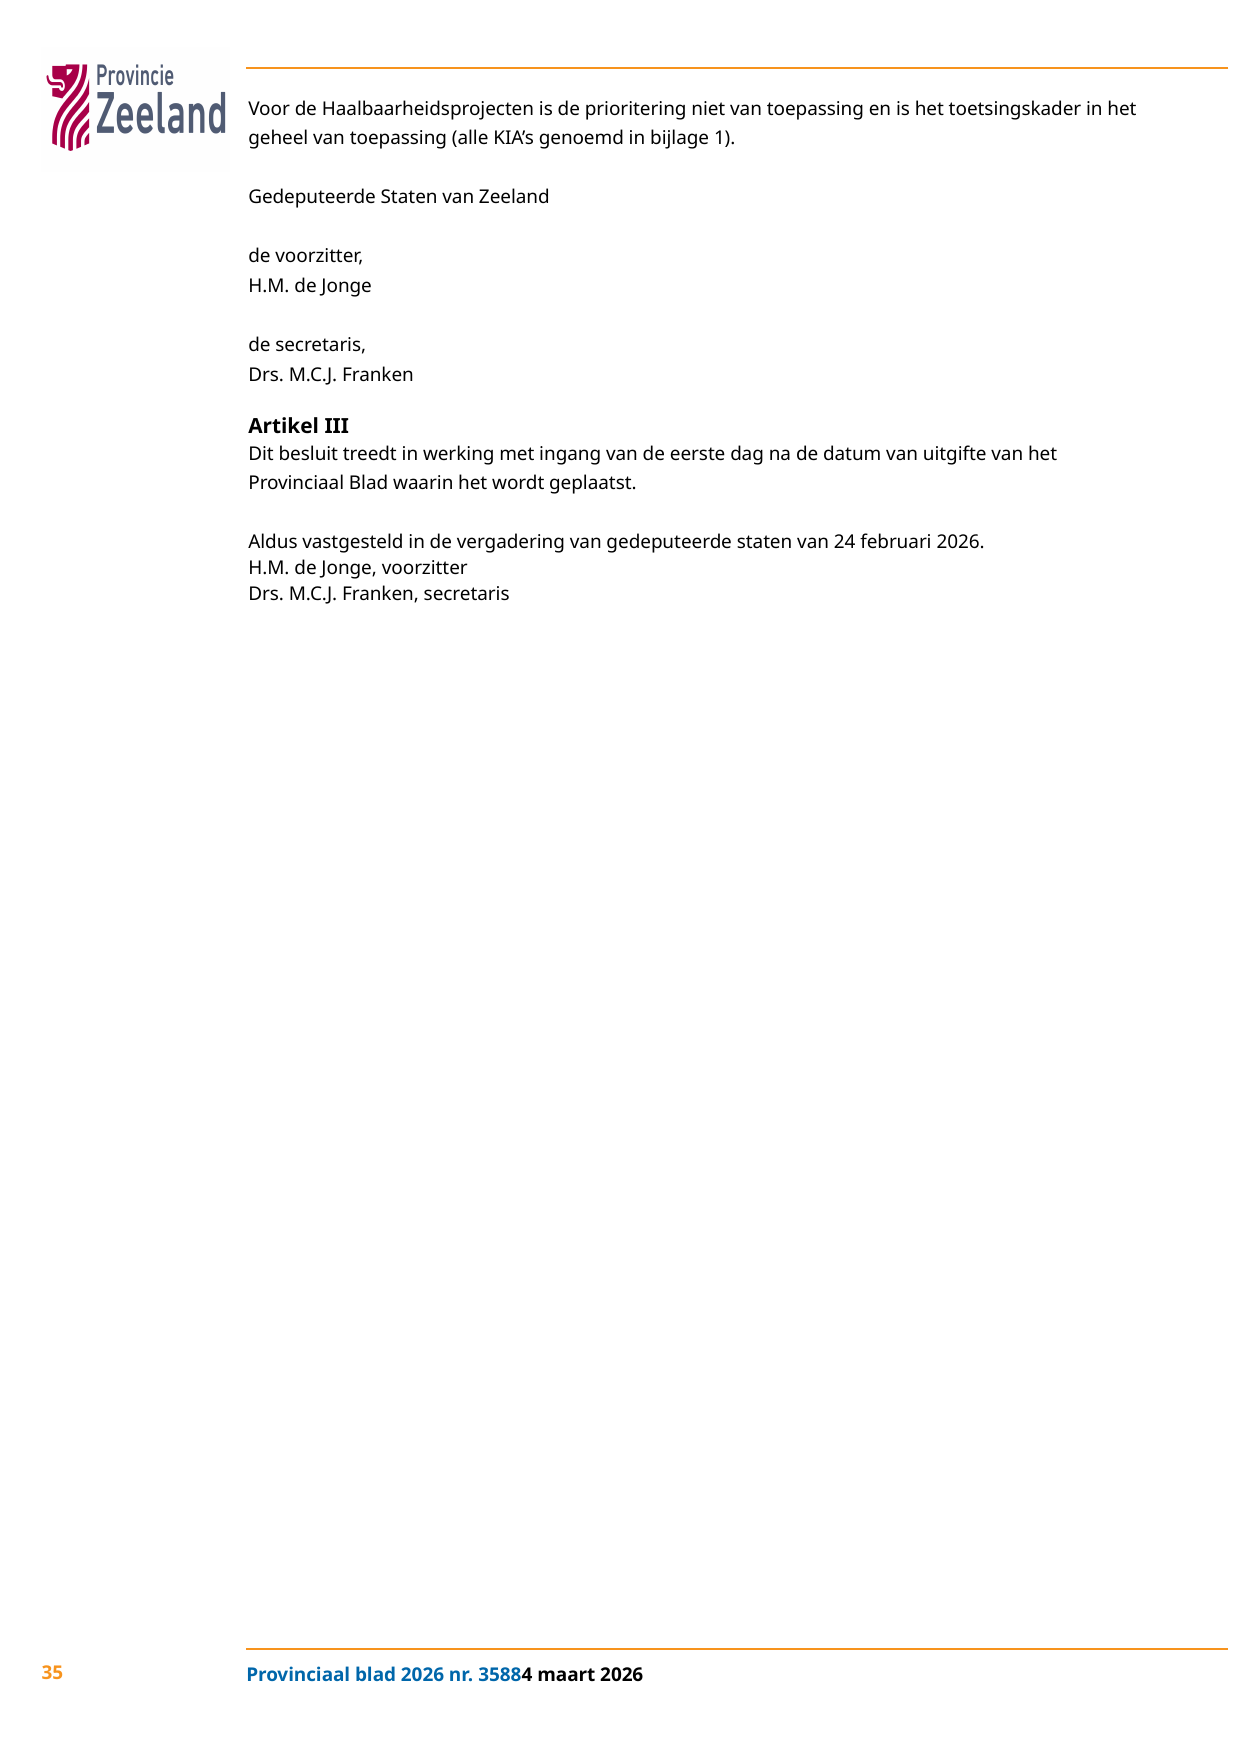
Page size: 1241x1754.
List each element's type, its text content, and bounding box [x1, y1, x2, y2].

text Gedeputeerde Staten van Zeeland [248, 183, 1152, 209]
text Drs. M.C.J. Franken, secretaris [248, 580, 1152, 606]
text Dit besluit treedt in werking met ingang van de eerste dag na de datum van uitgifte van het Provinciaal Blad waarin het wordt geplaatst. [248, 440, 1152, 495]
text Aldus vastgesteld in de vergadering van gedeputeerde staten van 24 februari 2026. [248, 529, 1152, 554]
text de voorzitter, [248, 243, 1152, 268]
text H.M. de Jonge [248, 272, 1152, 298]
text Artikel III [248, 411, 1152, 440]
text de secretaris, [248, 331, 1152, 357]
text Voor de Haalbaarheidsprojecten is de prioritering niet van toepassing en is het toetsingskader in het geheel van toepassing (alle KIA’s genoemd in bijlage 1). [248, 95, 1152, 150]
text Drs. M.C.J. Franken [248, 361, 1152, 387]
picture [41, 47, 231, 172]
text H.M. de Jonge, voorzitter [248, 554, 1152, 580]
